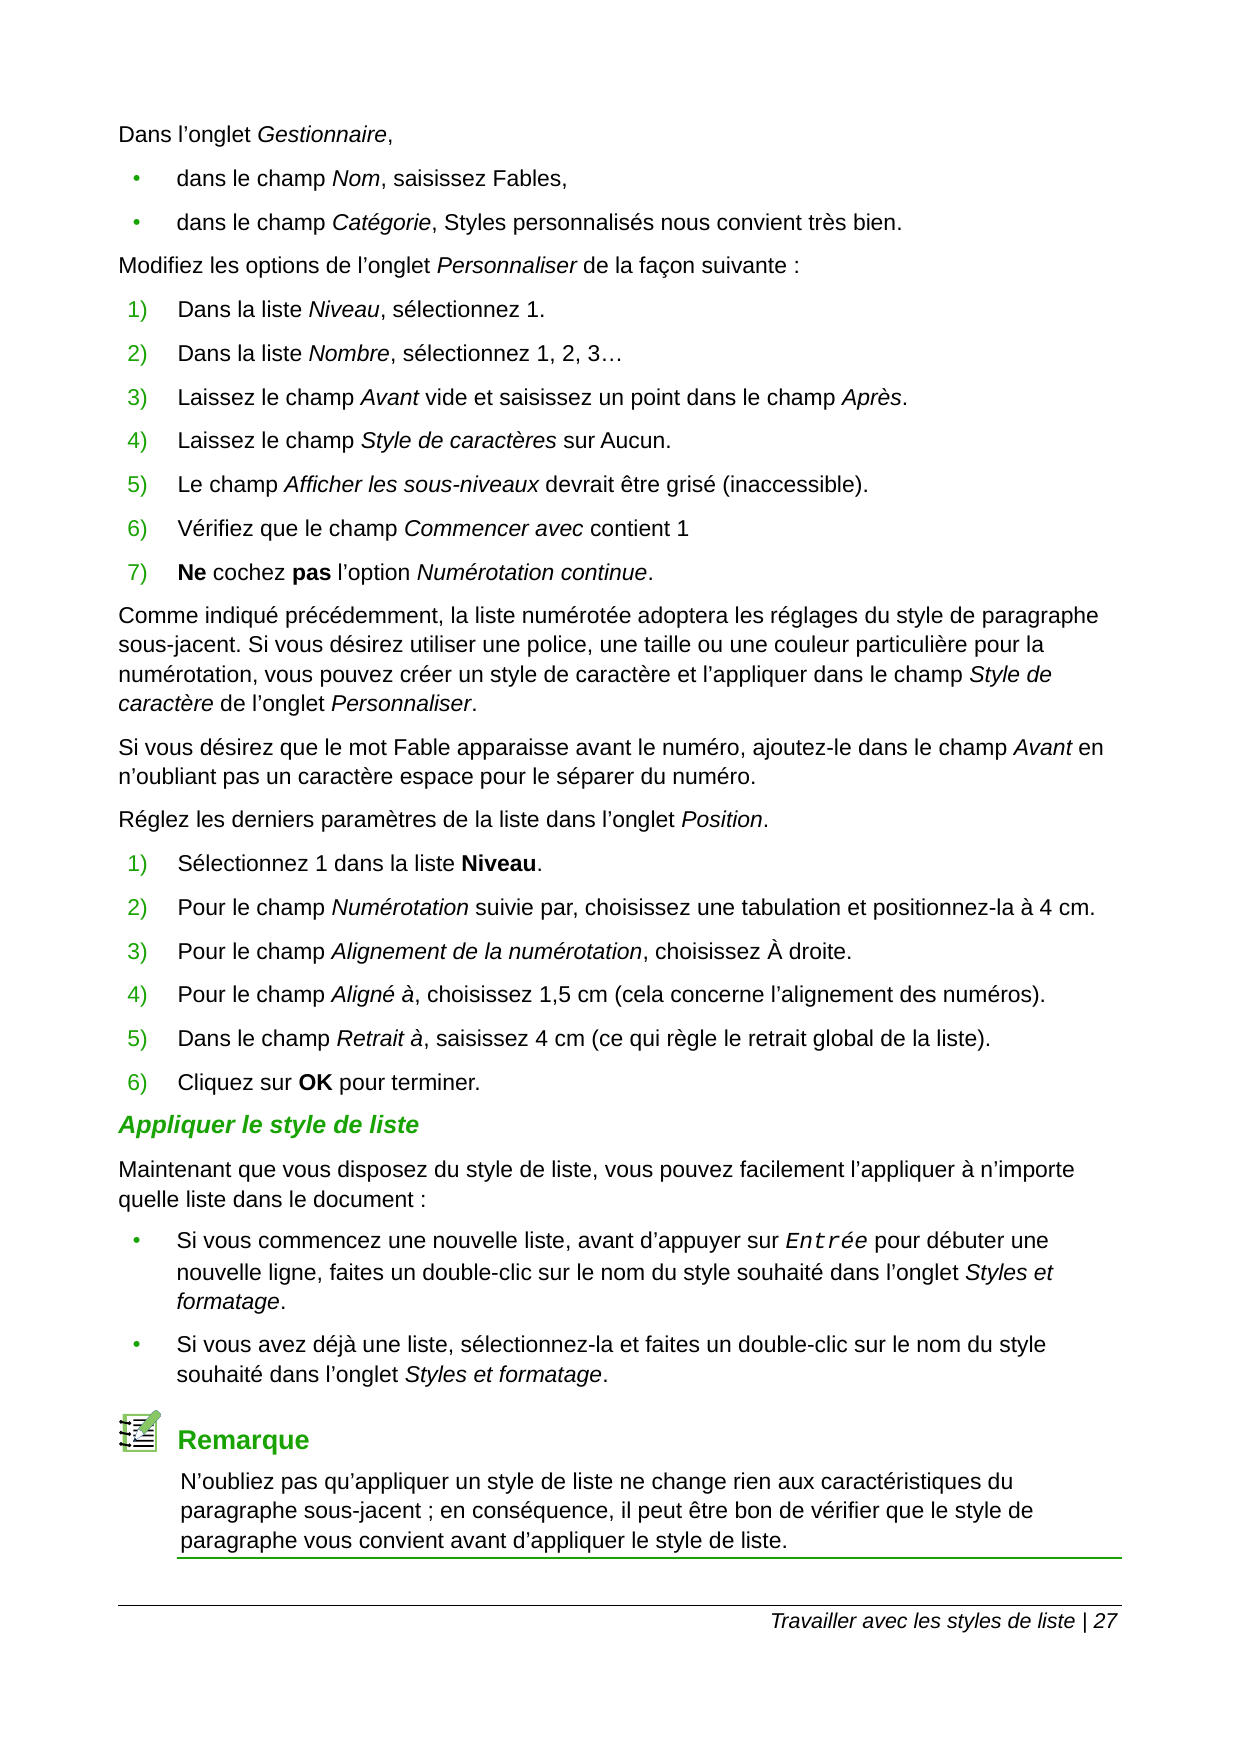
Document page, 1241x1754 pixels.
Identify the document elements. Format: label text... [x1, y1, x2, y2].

text N’oubliez pas qu’appliquer un style de liste ne change rien aux caractéristiques du paragraphe sous-jacent ; en conséquence, il peut être bon de vérifier que le style de paragraphe vous convient avant d’appliquer le style de liste. [177, 1463, 1122, 1557]
list Le champ Afficher les sous-niveaux devrait être grisé (inaccessible). [148, 468, 1122, 497]
list Pour le champ Aligné à, choisissez 1,5 cm (cela concerne l’alignement des numéros). [148, 978, 1122, 1008]
list Ne cochez pas l’option Numérotation continue. [148, 556, 1122, 585]
list dans le champ Catégorie, Styles personnalisés nous convient très bien. [133, 206, 1122, 235]
list Dans la liste Niveau, sélectionnez 1. [148, 293, 1122, 322]
text Si vous désirez que le mot Fable apparaisse avant le numéro, ajoutez-le dans le champ Avant en n’oubliant pas un caractère espace pour le séparer du numéro. [118, 731, 1122, 789]
list Dans la liste Nombre, sélectionnez 1, 2, 3… [148, 337, 1122, 366]
list Laissez le champ Style de caractères sur Aucun. [148, 424, 1122, 453]
list dans le champ Nom, saisissez Fables, [133, 162, 1122, 191]
list Pour le champ Alignement de la numérotation, choisissez À droite. [148, 935, 1122, 964]
list Cliquez sur OK pour terminer. [148, 1066, 1122, 1095]
text Comme indiqué précédemment, la liste numérotée adoptera les réglages du style de paragraphe sous-jacent. Si vous désirez utiliser une police, une taille ou une couleur particulière pour la numérotation, vous pouvez créer un style de caractère et l’appliquer dans le champ Style de caractère de l’onglet Personnaliser. [118, 599, 1122, 716]
list Si vous commencez une nouvelle liste, avant d’appuyer sur Entrée pour débuter une nouvelle ligne, faites un double-clic sur le nom du style souhaité dans l’onglet Styles et formatage. [133, 1226, 1122, 1314]
text Modifiez les options de l’onglet Personnaliser de la façon suivante : [118, 249, 1122, 278]
list Laissez le champ Avant vide et saisissez un point dans le champ Après. [148, 381, 1122, 410]
text Dans l’onglet Gestionnaire, [118, 118, 1122, 147]
subtitle Appliquer le style de liste [118, 1110, 1122, 1139]
list Pour le champ Numérotation suivie par, choisissez une tabulation et positionnez-la à 4 cm. [148, 891, 1122, 920]
list Dans le champ Retrait à, saisissez 4 cm (ce qui règle le retrait global de la liste). [148, 1022, 1122, 1051]
text Maintenant que vous disposez du style de liste, vous pouvez facilement l’appliquer à n’importe quelle liste dans le document : [118, 1153, 1122, 1212]
list Si vous avez déjà une liste, sélectionnez-la et faites un double-clic sur le nom du style souhaité dans l’onglet Styles et formatage. [133, 1328, 1122, 1387]
list Sélectionnez 1 dans la liste Niveau. [148, 847, 1122, 876]
text Réglez les derniers paramètres de la liste dans l’onglet Position. [118, 803, 1122, 833]
list Vérifiez que le champ Commencer avec contient 1 [148, 512, 1122, 541]
subtitle Remarque [118, 1409, 1122, 1455]
